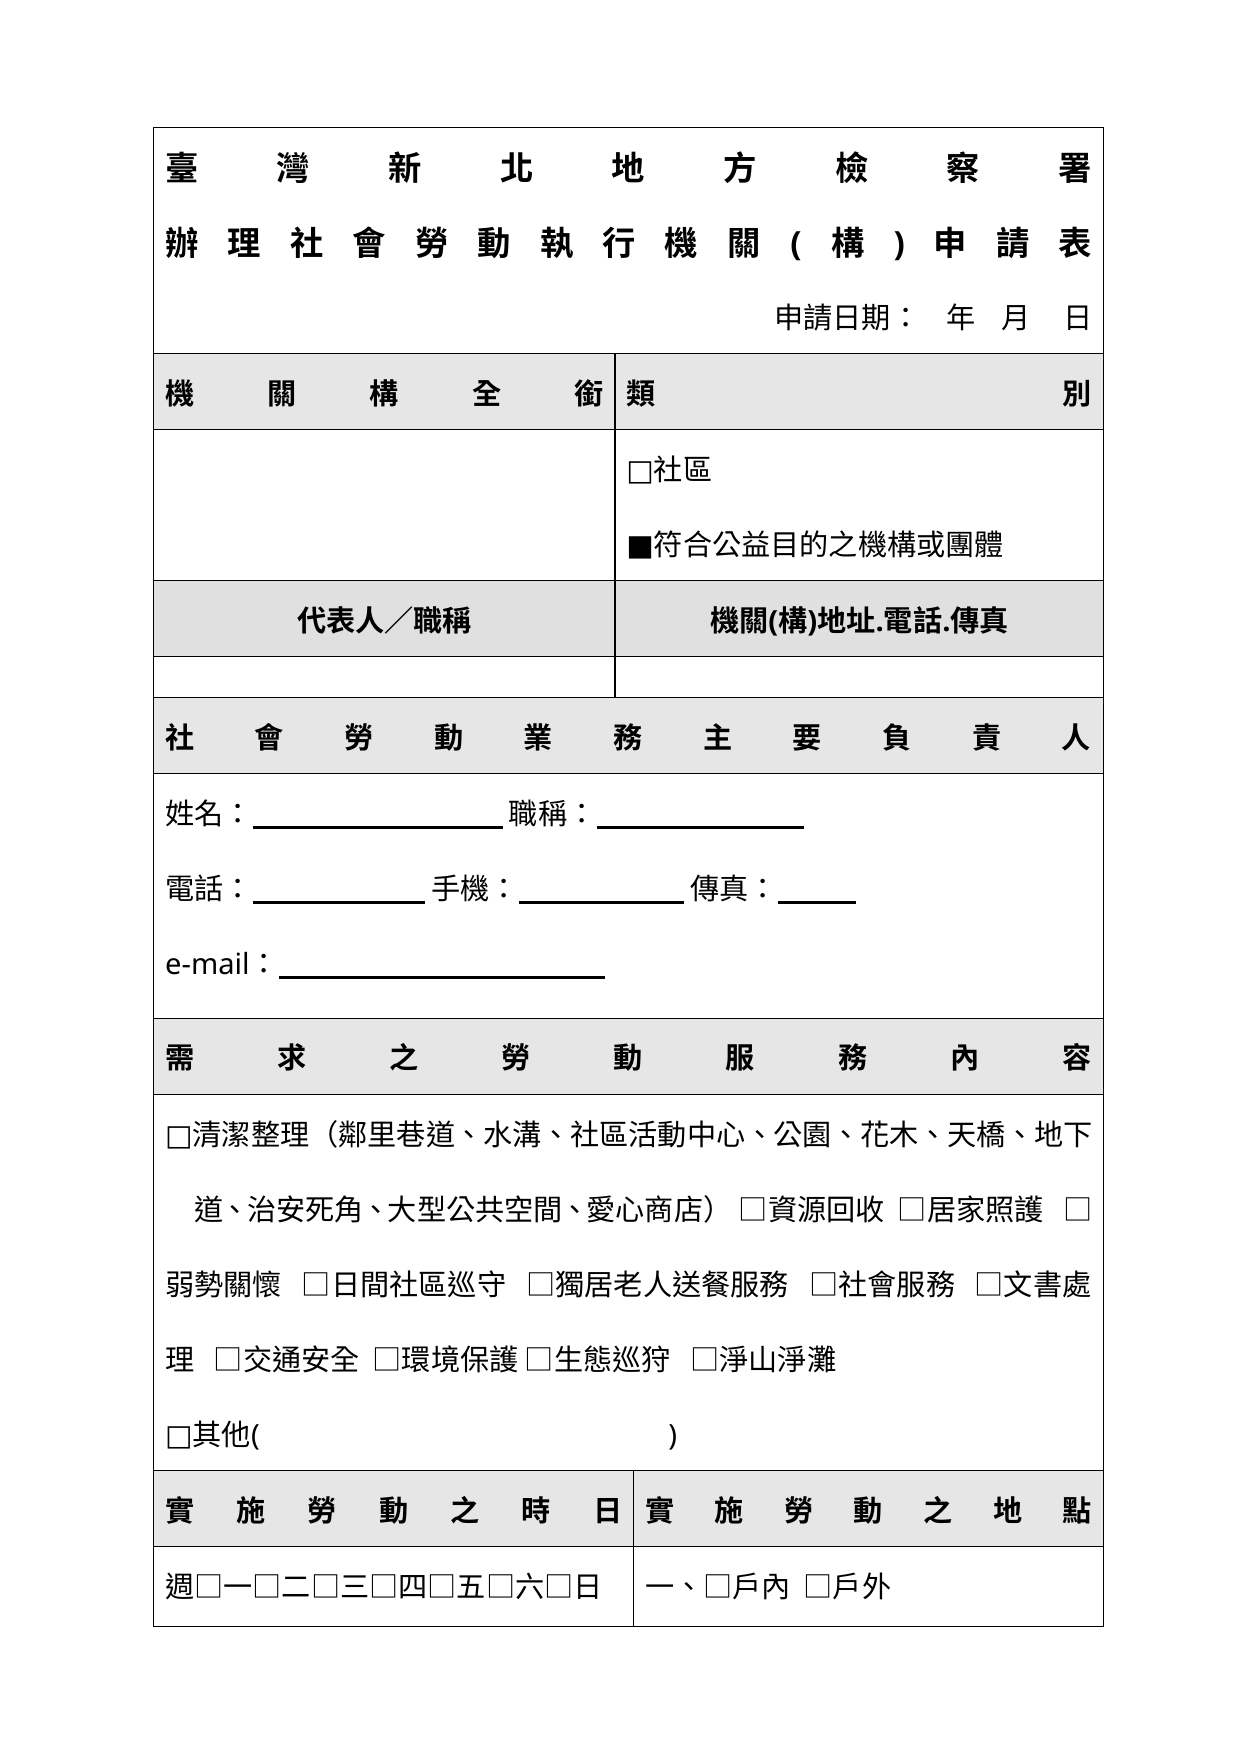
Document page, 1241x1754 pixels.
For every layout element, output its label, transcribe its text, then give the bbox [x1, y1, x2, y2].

table_cell 機關構全銜 [154, 354, 614, 429]
table_cell [154, 657, 614, 697]
table_cell [154, 430, 614, 580]
table_cell 週□一□二□三□四□五□六□日 [154, 1547, 633, 1626]
table_cell 實施勞動之時日 [154, 1471, 633, 1546]
table_cell 代表人／職稱 [154, 581, 614, 656]
table_cell □社區 ■符合公益目的之機構或團體 [616, 430, 1103, 580]
table_cell 機關(構)地址.電話.傳真 [616, 581, 1103, 656]
table_cell 姓名： 職稱： 電話： 手機： 傳真： e-mail： [154, 774, 1103, 1018]
table_header 臺灣新北地方檢察署 辦理社會勞動執行機關(構)申請表 申請日期： 年 月 日 [154, 128, 1103, 353]
table_cell 一、□戶內 □戶外 [634, 1547, 1103, 1626]
table_cell 社會勞動業務主要負責人 [154, 698, 1103, 773]
table_cell 實施勞動之地點 [634, 1471, 1103, 1546]
table_cell 需求之勞動服務內容 [154, 1019, 1103, 1094]
table_cell 類 別 [616, 354, 1103, 429]
table_cell □清潔整理（鄰里巷道、水溝、社區活動中心、公園、花木、天橋、地下 道、治安死角、大型公共空間、愛心商店） □資源回收 □居家照護 □弱勢關懷 □日間社區巡守 □獨居老人送餐服務 □社會服務 □文書處理 □交通安全 □環境保護 □生態巡狩 □淨山淨灘 □其他( ) [154, 1095, 1103, 1470]
table_cell [616, 657, 1103, 697]
